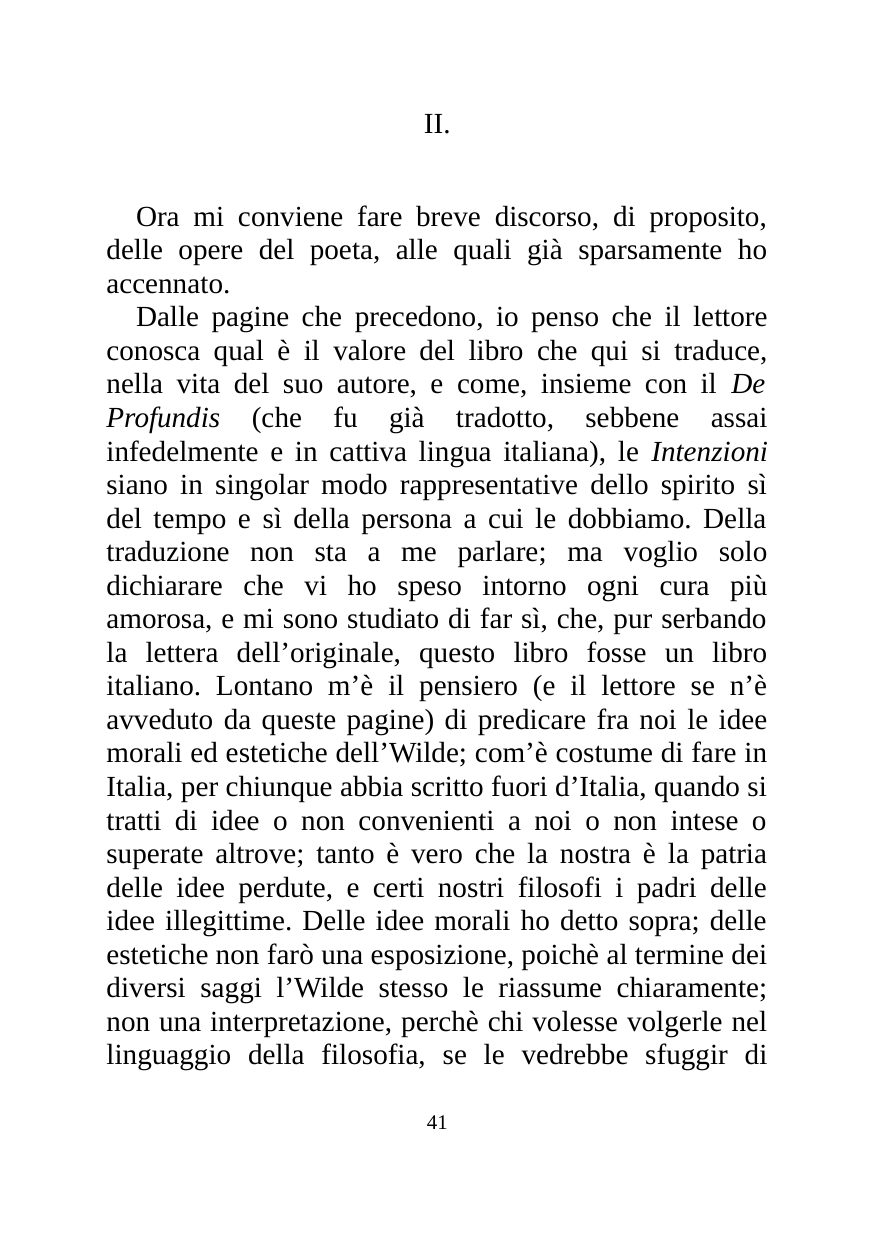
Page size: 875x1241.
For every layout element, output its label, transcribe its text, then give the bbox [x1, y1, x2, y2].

text Dalle pagine che precedono, io penso che il lettore conosca qual è il valore del libro che qui si traduce, nella vita del suo autore, e come, insieme con il De Profundis (che fu già tradotto, sebbene assai infedelmente e in cattiva lingua italiana), le Intenzioni siano in singolar modo rappresentative dello spirito sì del tempo e sì della persona a cui le dobbiamo. Della traduzione non sta a me parlare; ma voglio solo dichiarare che vi ho speso intorno ogni cura più amorosa, e mi sono studiato di far sì, che, pur serbando la lettera dell’originale, questo libro fosse un libro italiano. Lontano m’è il pensiero (e il lettore se n’è avveduto da queste pagine) di predicare fra noi le idee morali ed estetiche dell’Wilde; com’è costume di fare in Italia, per chiunque abbia scritto fuori d’Italia, quando si tratti di idee o non convenienti a noi o non intese o superate altrove; tanto è vero che la nostra è la patria delle idee perdute, e certi nostri filosofi i padri delle idee illegittime. Delle idee morali ho detto sopra; delle estetiche non farò una esposizione, poichè al termine dei diversi saggi l’Wilde stesso le riassume chiaramente; non una interpretazione, perchè chi volesse volgerle nel linguaggio della filosofia, se le vedrebbe sfuggir di [106, 299, 768, 1071]
text Ora mi conviene fare breve discorso, di proposito, delle opere del poeta, alle quali già sparsamente ho accennato. [106, 199, 768, 299]
subtitle II. [106, 106, 768, 140]
